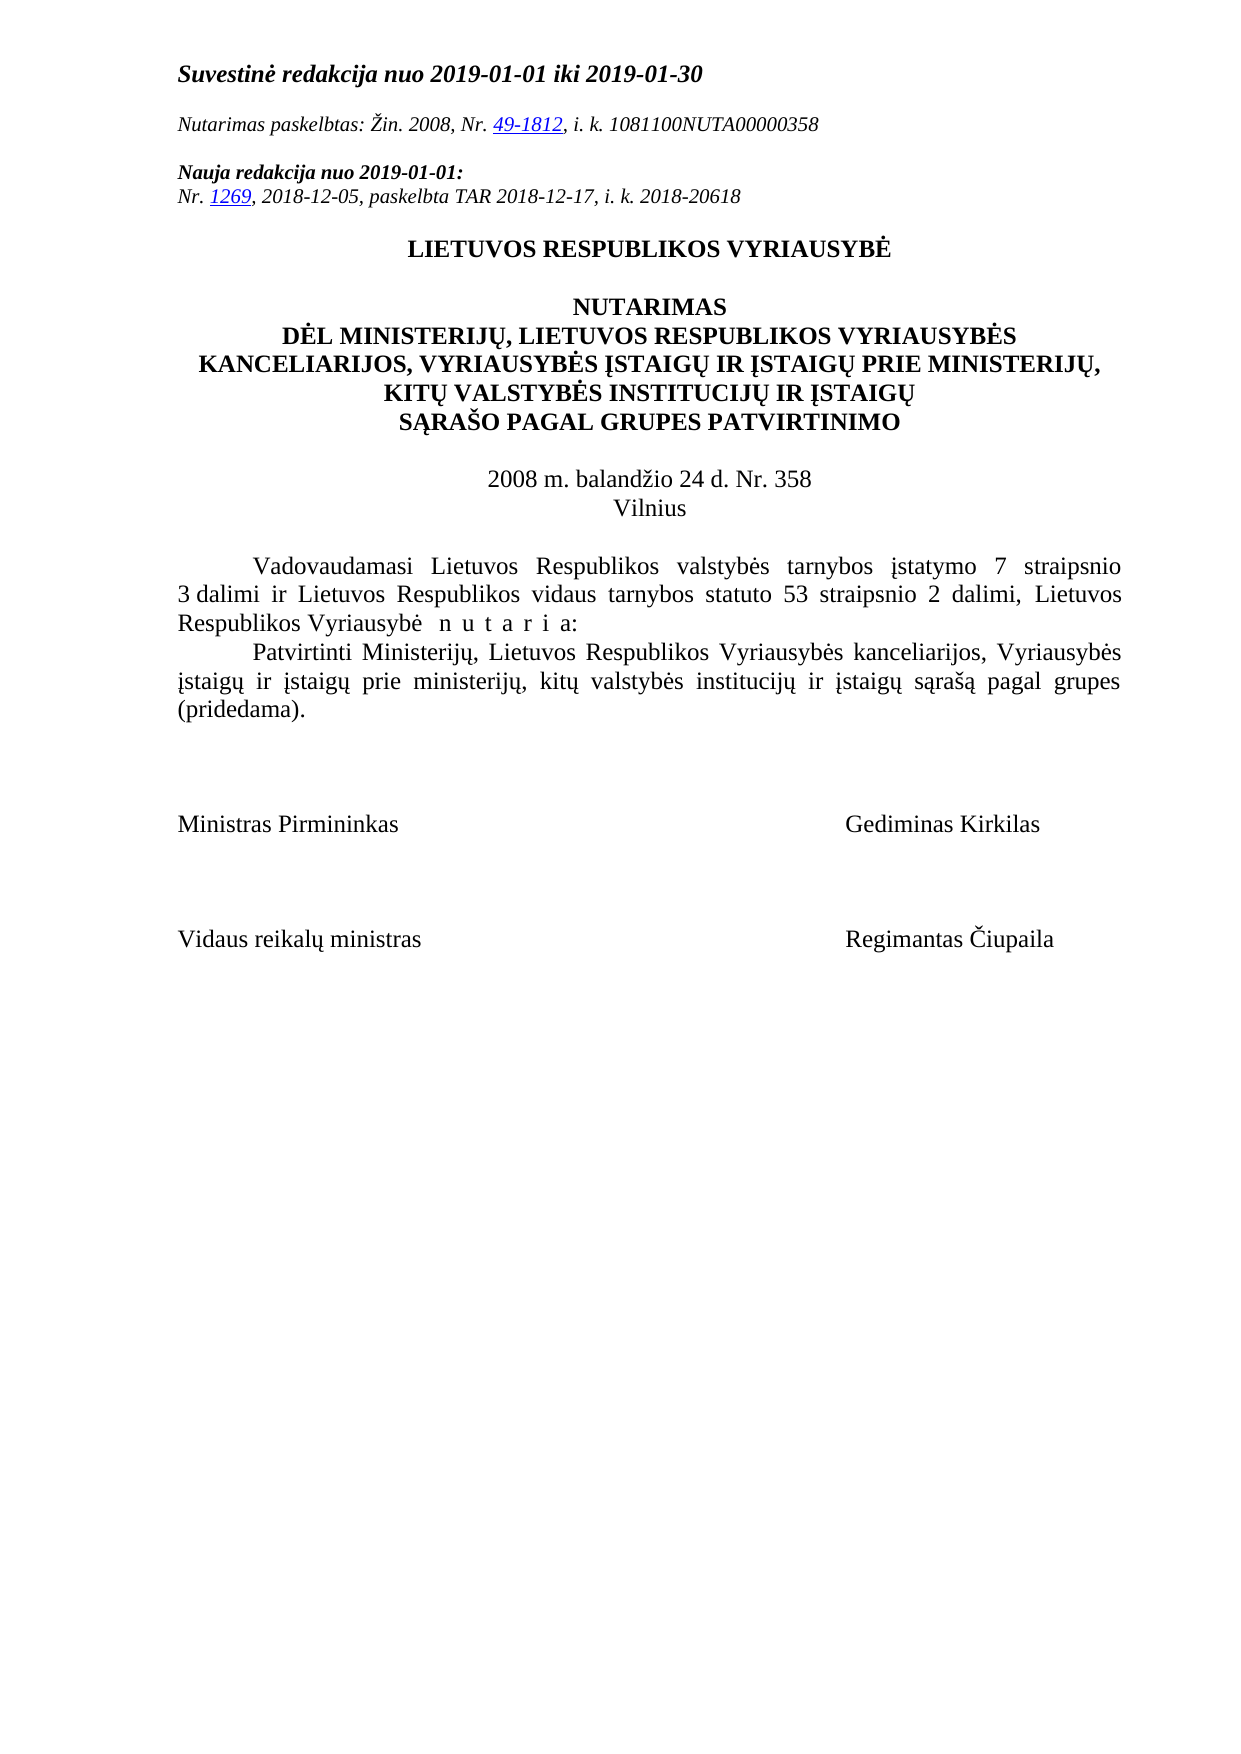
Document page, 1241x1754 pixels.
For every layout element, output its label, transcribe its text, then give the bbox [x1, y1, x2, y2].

text Suvestinė redakcija nuo 2019-01-01 iki 2019-01-30 [177, 59, 1122, 88]
text Ministras Pirmininkas Gediminas Kirkilas [177, 809, 1122, 838]
text LIETUVOS RESPUBLIKOS VYRIAUSYBĖ [177, 234, 1122, 263]
text Nauja redakcija nuo 2019-01-01: [177, 160, 1122, 184]
text Vadovaudamasi Lietuvos Respublikos valstybės tarnybos įstatymo 7 straipsnio 3 dalimi ir Lietuvos Respublikos vidaus tarnybos statuto 53 straipsnio 2 dalimi, Lietuvos Respublikos Vyriausybė nutaria: [177, 551, 1122, 637]
text DĖL MINISTERIJŲ, LIETUVOS RESPUBLIKOS VYRIAUSYBĖS KANCELIARIJOS, VYRIAUSYBĖS ĮSTAIGŲ IR ĮSTAIGŲ PRIE MINISTERIJŲ, KITŲ VALSTYBĖS INSTITUCIJŲ IR ĮSTAIGŲ [177, 321, 1122, 407]
text 2008 m. balandžio 24 d. Nr. 358 [177, 464, 1122, 493]
text Vilnius [177, 493, 1122, 522]
text Patvirtinti Ministerijų, Lietuvos Respublikos Vyriausybės kanceliarijos, Vyriausybės įstaigų ir įstaigų prie ministerijų, kitų valstybės institucijų ir įstaigų sąrašą pagal grupes (pridedama). [177, 637, 1122, 723]
text NUTARIMAS [177, 292, 1122, 321]
text Vidaus reikalų ministras Regimantas Čiupaila [177, 924, 1122, 953]
text Nutarimas paskelbtas: Žin. 2008, Nr. 49-1812, i. k. 1081100NUTA00000358 [177, 112, 1122, 136]
text Nr. 1269, 2018-12-05, paskelbta TAR 2018-12-17, i. k. 2018-20618 [177, 184, 1122, 208]
text SĄRAŠO PAGAL GRUPES PATVIRTINIMO [177, 407, 1122, 436]
